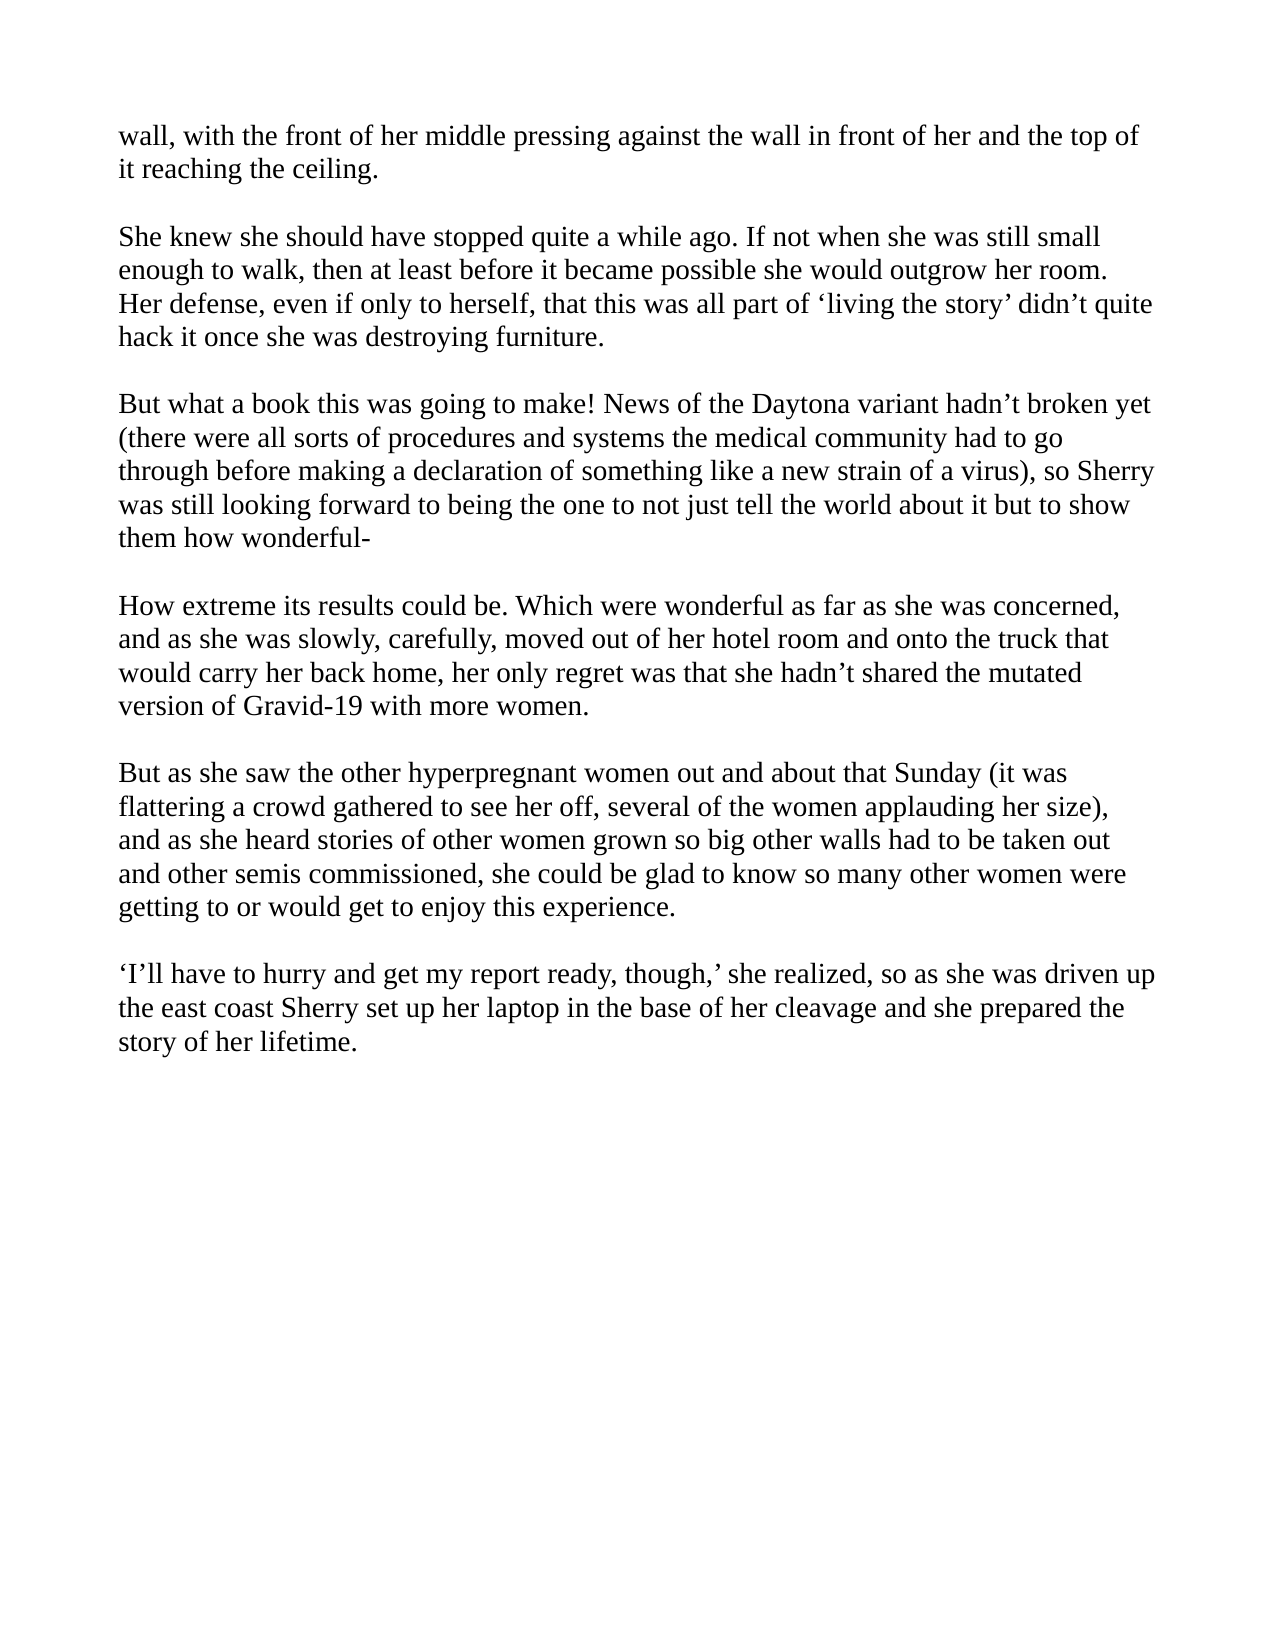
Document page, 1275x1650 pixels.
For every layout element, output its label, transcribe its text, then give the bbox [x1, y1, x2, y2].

text But as she saw the other hyperpregnant women out and about that Sunday (it was flattering a crowd gathered to see her off, several of the women applauding her size), and as she heard stories of other women grown so big other walls had to be taken out and other semis commissioned, she could be glad to know so many other women were getting to or would get to enjoy this experience. [118, 755, 1157, 923]
text She knew she should have stopped quite a while ago. If not when she was still small enough to walk, then at least before it became possible she would outgrow her room. Her defense, even if only to herself, that this was all part of ‘living the story’ didn’t quite hack it once she was destroying furniture. [118, 219, 1157, 353]
text ‘I’ll have to hurry and get my report ready, though,’ she realized, so as she was driven up the east coast Sherry set up her laptop in the base of her cleavage and she prepared the story of her lifetime. [118, 957, 1157, 1057]
text How extreme its results could be. Which were wonderful as far as she was concerned, and as she was slowly, carefully, moved out of her hotel room and onto the truck that would carry her back home, her only regret was that she hadn’t shared the mutated version of Gravid-19 with more women. [118, 588, 1157, 722]
text But what a book this was going to make! News of the Daytona variant hadn’t broken yet (there were all sorts of procedures and systems the medical community had to go through before making a declaration of something like a new strain of a virus), so Sherry was still looking forward to being the one to not just tell the world about it but to show them how wonderful- [118, 386, 1157, 554]
text wall, with the front of her middle pressing against the wall in front of her and the top of it reaching the ceiling. [118, 118, 1157, 185]
